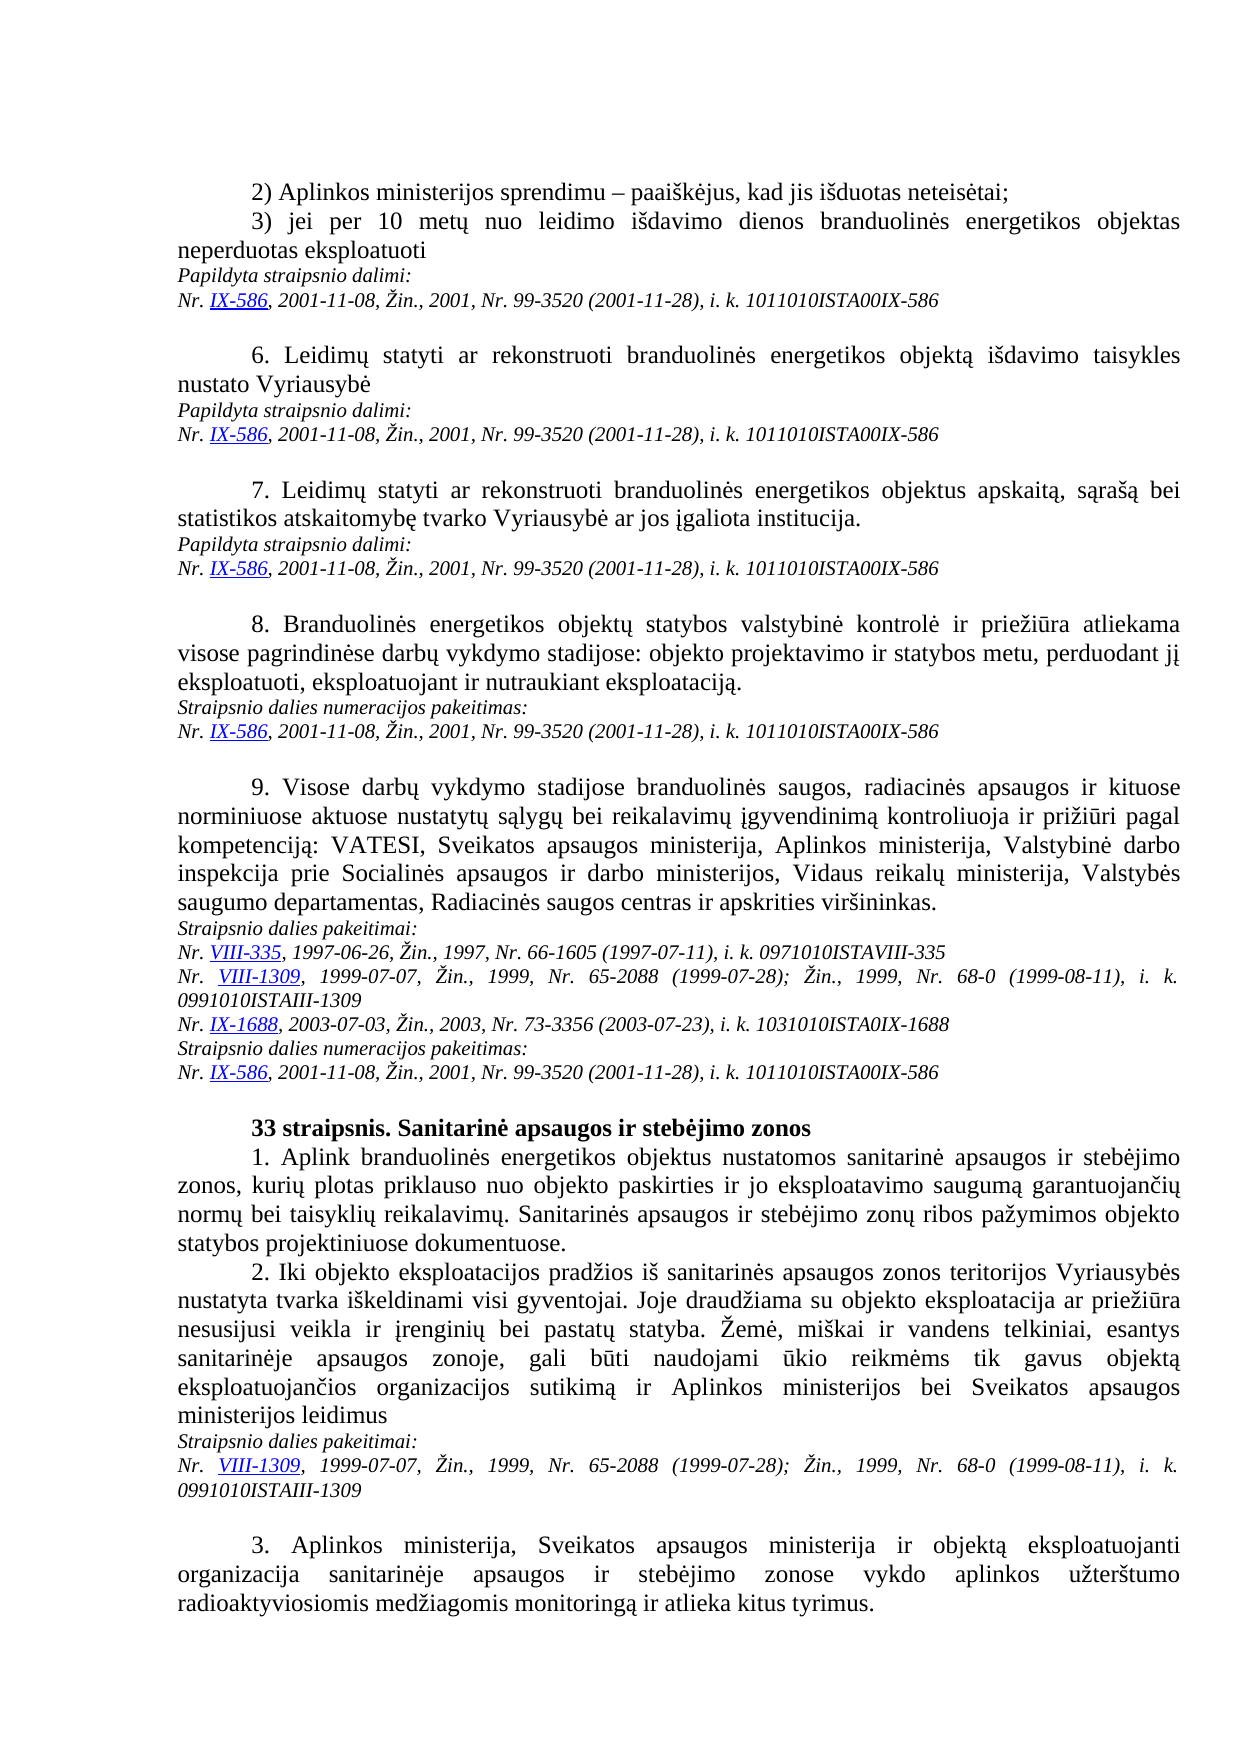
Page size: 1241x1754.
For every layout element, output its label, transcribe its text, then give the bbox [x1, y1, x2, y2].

text 1. Aplink branduolinės energetikos objektus nustatomos sanitarinė apsaugos ir stebėjimo zonos, kurių plotas priklauso nuo objekto paskirties ir jo eksploatavimo saugumą garantuojančių normų bei taisyklių reikalavimų. Sanitarinės apsaugos ir stebėjimo zonų ribos pažymimos objekto statybos projektiniuose dokumentuose. [177, 1142, 1181, 1257]
text 3) jei per 10 metų nuo leidimo išdavimo dienos branduolinės energetikos objektas neperduotas eksploatuoti [177, 206, 1181, 263]
text Nr. IX-586, 2001-11-08, Žin., 2001, Nr. 99-3520 (2001-11-28), i. k. 1011010ISTA00IX-586 [177, 287, 1181, 312]
text Papildyta straipsnio dalimi: [177, 532, 1181, 556]
text Straipsnio dalies pakeitimai: [177, 916, 1181, 940]
text 2. Iki objekto eksploatacijos pradžios iš sanitarinės apsaugos zonos teritorijos Vyriausybės nustatyta tvarka iškeldinami visi gyventojai. Joje draudžiama su objekto eksploatacija ar priežiūra nesusijusi veikla ir įrenginių bei pastatų statyba. Žemė, miškai ir vandens telkiniai, esantys sanitarinėje apsaugos zonoje, gali būti naudojami ūkio reikmėms tik gavus objektą eksploatuojančios organizacijos sutikimą ir Aplinkos ministerijos bei Sveikatos apsaugos ministerijos leidimus [177, 1257, 1181, 1429]
text 9. Visose darbų vykdymo stadijose branduolinės saugos, radiacinės apsaugos ir kituose norminiuose aktuose nustatytų sąlygų bei reikalavimų įgyvendinimą kontroliuoja ir prižiūri pagal kompetenciją: VATESI, Sveikatos apsaugos ministerija, Aplinkos ministerija, Valstybinė darbo inspekcija prie Socialinės apsaugos ir darbo ministerijos, Vidaus reikalų ministerija, Valstybės saugumo departamentas, Radiacinės saugos centras ir apskrities viršininkas. [177, 772, 1181, 916]
text Nr. IX-1688, 2003-07-03, Žin., 2003, Nr. 73-3356 (2003-07-23), i. k. 1031010ISTA0IX-1688 [177, 1012, 1181, 1036]
text 7. Leidimų statyti ar rekonstruoti branduolinės energetikos objektus apskaitą, sąrašą bei statistikos atskaitomybę tvarko Vyriausybė ar jos įgaliota institucija. [177, 475, 1181, 532]
text 3. Aplinkos ministerija, Sveikatos apsaugos ministerija ir objektą eksploatuojanti organizacija sanitarinėje apsaugos ir stebėjimo zonose vykdo aplinkos užterštumo radioaktyviosiomis medžiagomis monitoringą ir atlieka kitus tyrimus. [177, 1530, 1181, 1617]
text 8. Branduolinės energetikos objektų statybos valstybinė kontrolė ir priežiūra atliekama visose pagrindinėse darbų vykdymo stadijose: objekto projektavimo ir statybos metu, perduodant jį eksploatuoti, eksploatuojant ir nutraukiant eksploataciją. [177, 609, 1181, 695]
text Papildyta straipsnio dalimi: [177, 398, 1181, 422]
text 33 straipsnis. Sanitarinė apsaugos ir stebėjimo zonos [177, 1113, 1181, 1142]
text Straipsnio dalies numeracijos pakeitimas: [177, 1036, 1181, 1060]
text Nr. IX-586, 2001-11-08, Žin., 2001, Nr. 99-3520 (2001-11-28), i. k. 1011010ISTA00IX-586 [177, 556, 1181, 580]
text Nr. IX-586, 2001-11-08, Žin., 2001, Nr. 99-3520 (2001-11-28), i. k. 1011010ISTA00IX-586 [177, 1060, 1181, 1084]
text Nr. VIII-335, 1997-06-26, Žin., 1997, Nr. 66-1605 (1997-07-11), i. k. 0971010ISTAVIII-335 [177, 940, 1181, 964]
text 2) Aplinkos ministerijos sprendimu – paaiškėjus, kad jis išduotas neteisėtai; [177, 177, 1181, 206]
text Nr. VIII-1309, 1999-07-07, Žin., 1999, Nr. 65-2088 (1999-07-28); Žin., 1999, Nr. 68-0 (1999-08-11), i. k. 0991010ISTAIII-1309 [177, 964, 1181, 1012]
text Papildyta straipsnio dalimi: [177, 263, 1181, 287]
text 6. Leidimų statyti ar rekonstruoti branduolinės energetikos objektą išdavimo taisykles nustato Vyriausybė [177, 340, 1181, 398]
text Straipsnio dalies numeracijos pakeitimas: [177, 695, 1181, 719]
text Nr. VIII-1309, 1999-07-07, Žin., 1999, Nr. 65-2088 (1999-07-28); Žin., 1999, Nr. 68-0 (1999-08-11), i. k. 0991010ISTAIII-1309 [177, 1453, 1181, 1502]
text Straipsnio dalies pakeitimai: [177, 1429, 1181, 1453]
text Nr. IX-586, 2001-11-08, Žin., 2001, Nr. 99-3520 (2001-11-28), i. k. 1011010ISTA00IX-586 [177, 719, 1181, 743]
text Nr. IX-586, 2001-11-08, Žin., 2001, Nr. 99-3520 (2001-11-28), i. k. 1011010ISTA00IX-586 [177, 422, 1181, 446]
